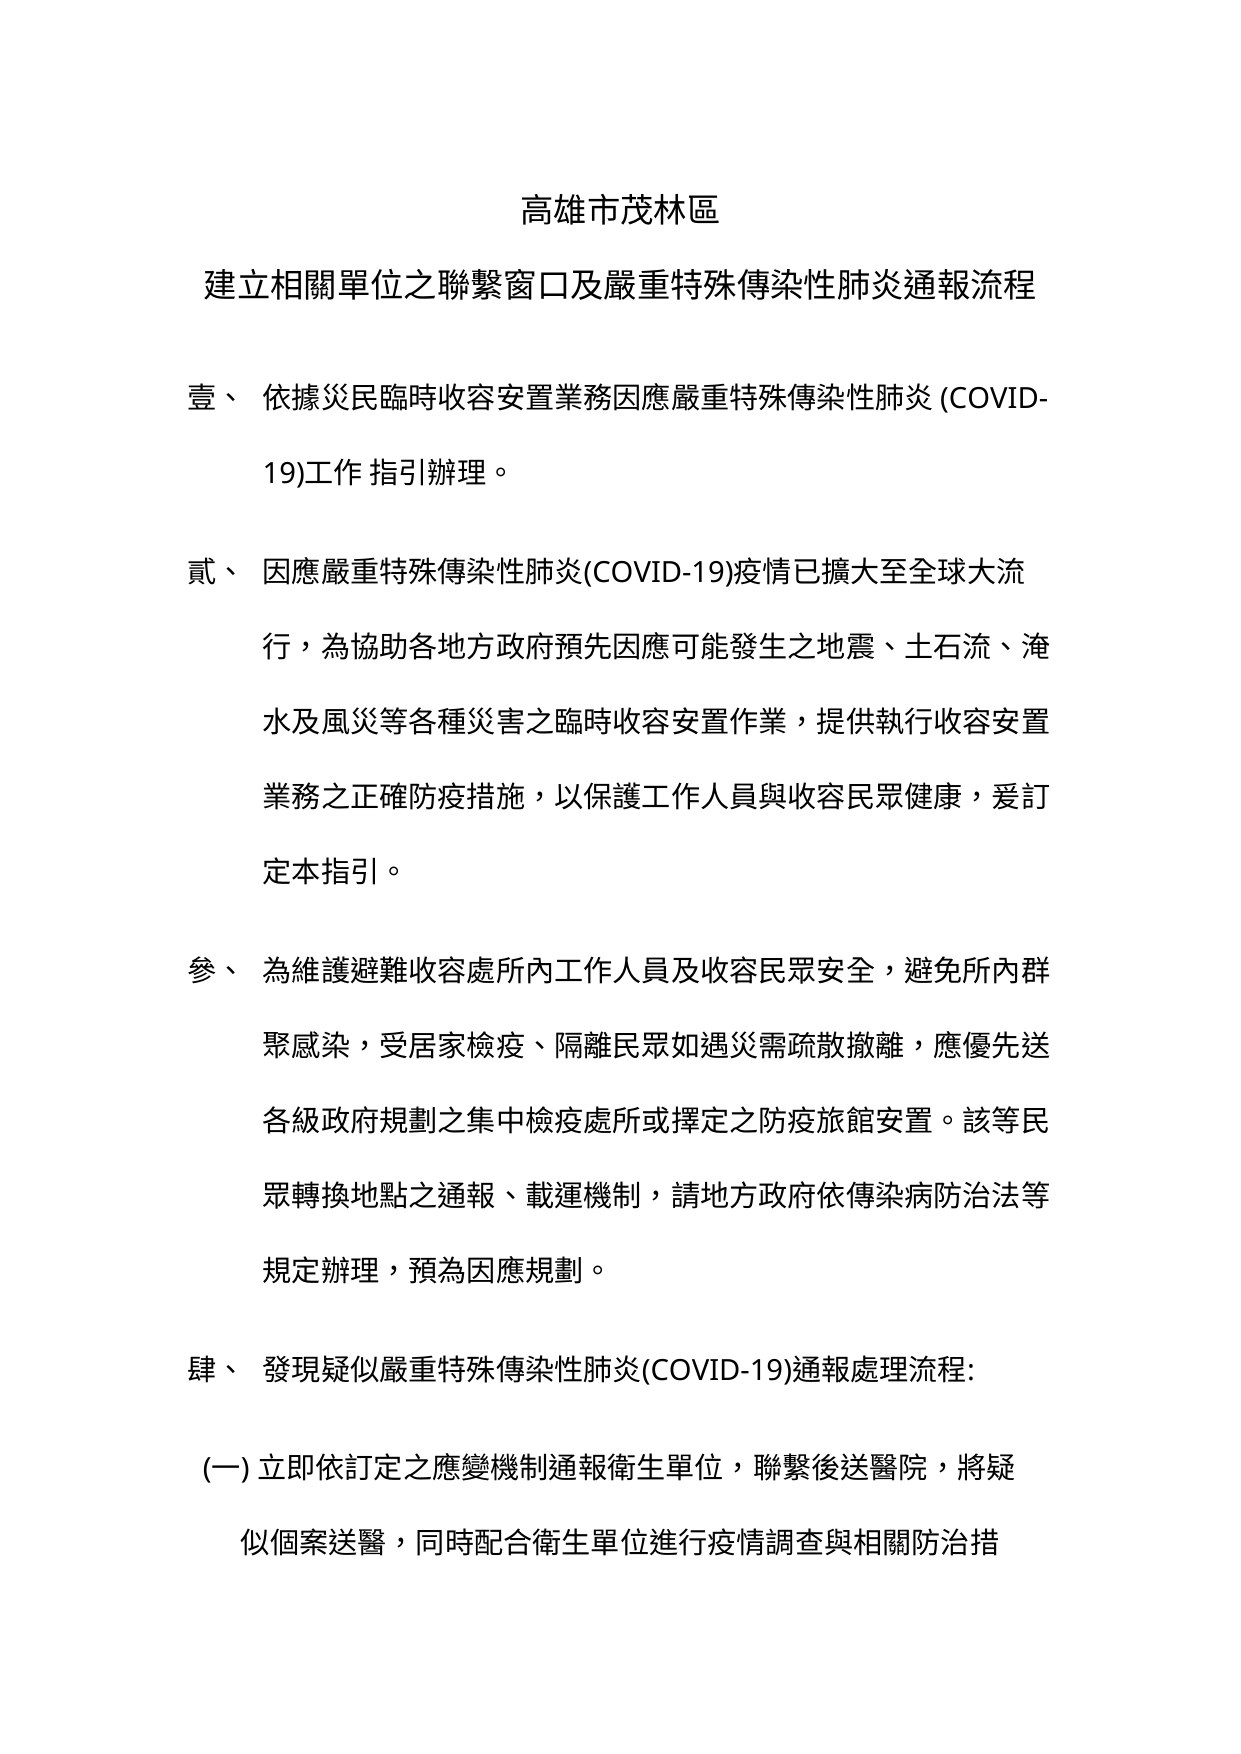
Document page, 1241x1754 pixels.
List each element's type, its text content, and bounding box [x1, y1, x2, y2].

list 依據災民臨時收容安置業務因應嚴重特殊傳染性肺炎 (COVID-19)工作 指引辦理。 [187, 352, 1053, 502]
text 建立相關單位之聯繫窗口及嚴重特殊傳染性肺炎通報流程 [187, 239, 1053, 314]
text 似個案送醫，同時配合衛生單位進行疫情調查與相關防治措 [187, 1497, 1053, 1572]
text 高雄市茂林區 [187, 164, 1053, 239]
list 發現疑似嚴重特殊傳染性肺炎(COVID-19)通報處理流程: [187, 1323, 1053, 1398]
list 因應嚴重特殊傳染性肺炎(COVID-19)疫情已擴大至全球大流行，為協助各地方政府預先因應可能發生之地震、土石流、淹水及風災等各種災害之臨時收容安置作業，提供執行收容安置業務之正確防疫措施，以保護工作人員與收容民眾健康，爰訂定本指引。 [187, 526, 1053, 901]
list 為維護避難收容處所內工作人員及收容民眾安全，避免所內群聚感染，受居家檢疫、隔離民眾如遇災需疏散撤離，應優先送各級政府規劃之集中檢疫處所或擇定之防疫旅館安置。該等民眾轉換地點之通報、載運機制，請地方政府依傳染病防治法等規定辦理，預為因應規劃。 [187, 925, 1053, 1300]
text (一) 立即依訂定之應變機制通報衛生單位，聯繫後送醫院，將疑 [187, 1422, 1053, 1497]
